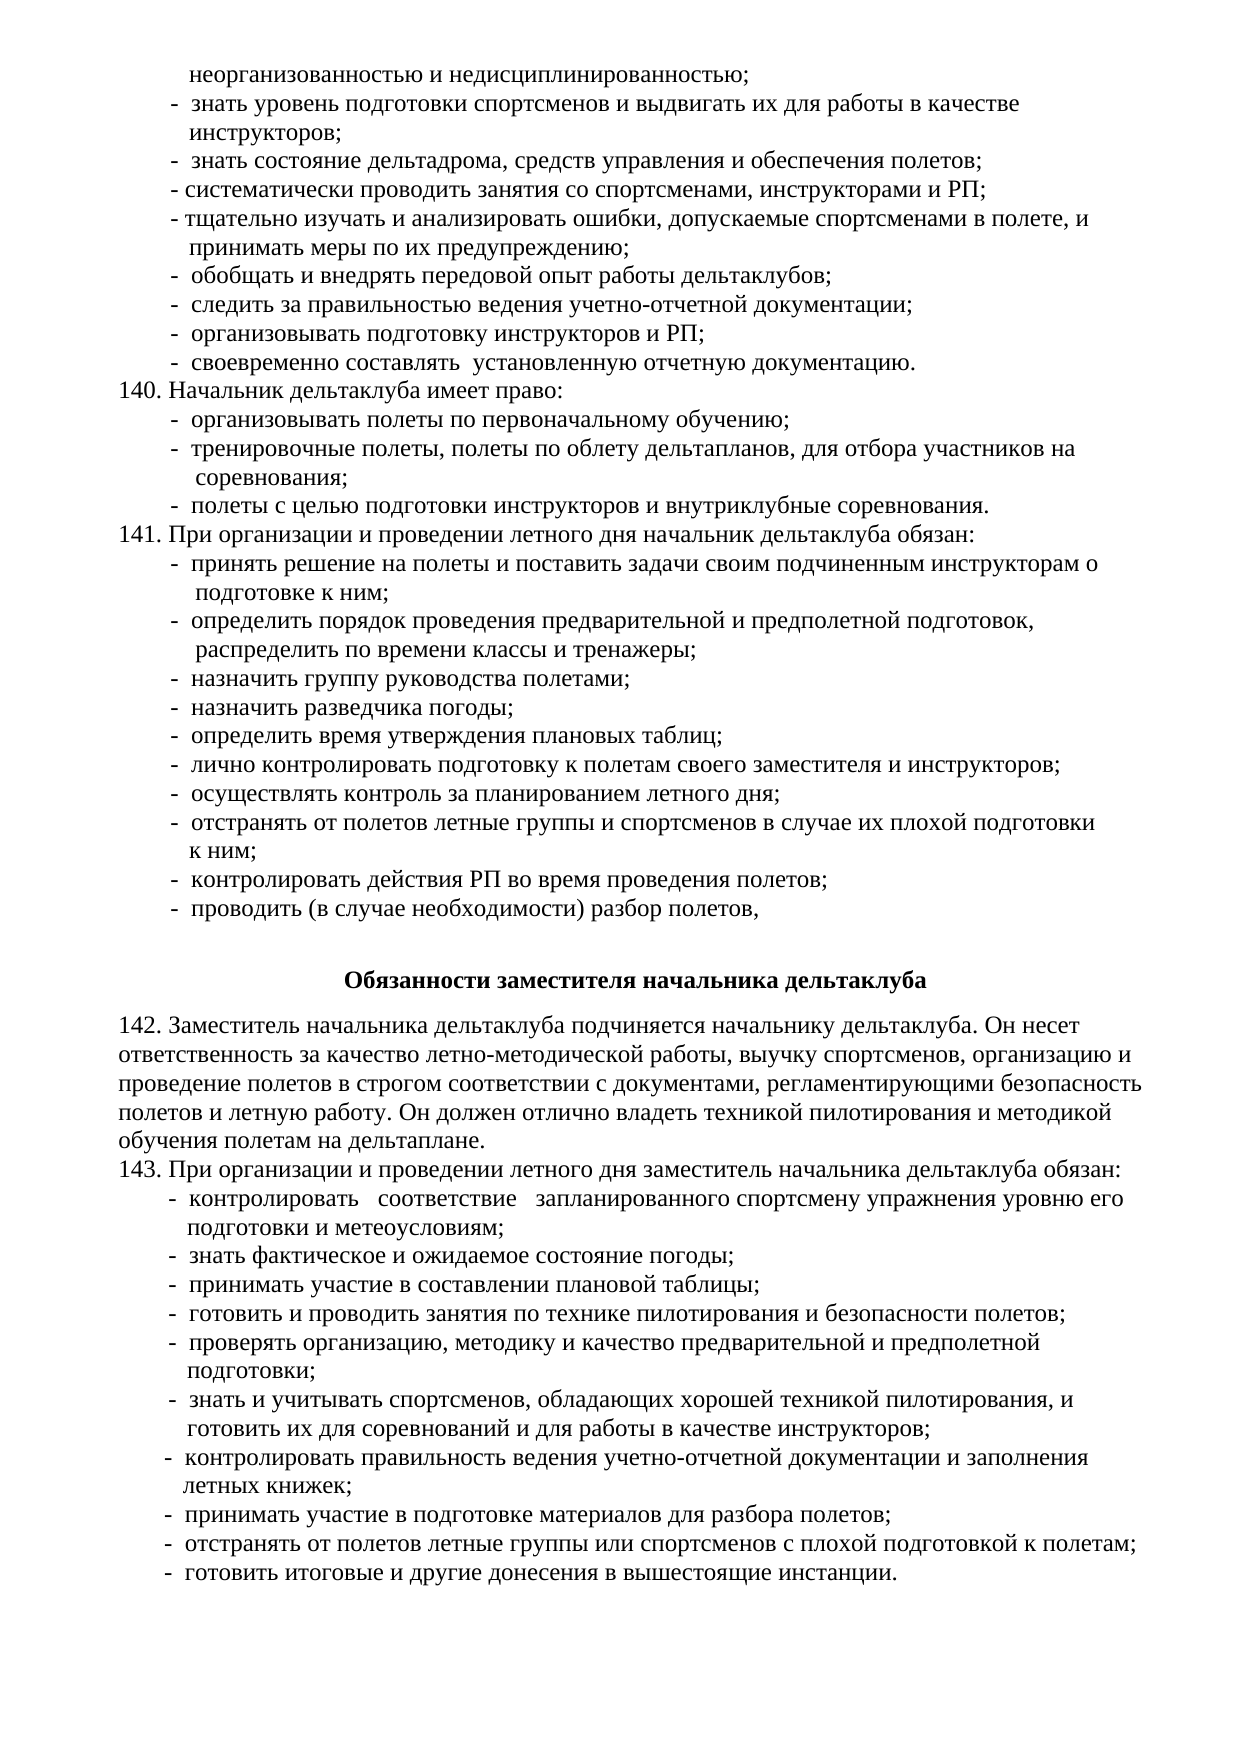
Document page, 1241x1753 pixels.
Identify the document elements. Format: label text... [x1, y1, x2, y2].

text - контролировать правильность ведения учетно-отчетной документации и заполнения [118, 1442, 1152, 1470]
text - принимать участие в подготовке материалов для раз­бора полетов; [118, 1499, 1152, 1528]
subtitle Обязанности заместителя начальника дельтаклуба [118, 965, 1152, 994]
text - лично контролировать подготовку к полетам своего заместителя и инструкторов; [118, 749, 1152, 778]
text готовить их для сорев­нований и для работы в качестве инструкторов; [118, 1413, 1152, 1442]
text - принимать участие в составлении плановой таблицы; [118, 1269, 1152, 1298]
text - проверять организацию, методику и качество пред­варительной и предполетной [118, 1327, 1152, 1355]
text - назначить группу руководства полетами; [118, 663, 1152, 692]
text - тщательно изучать и анализировать ошибки, допус­каемые спортсменами в полете, и [118, 203, 1152, 232]
text - обобщать и внедрять передовой опыт работы дельтаклубов; [118, 260, 1152, 289]
text - отстранять от полетов летные группы и спортсменов в случае их плохой подготовки [118, 807, 1152, 835]
text - знать состояние дельтадрома, средств управления и обеспечения полетов; [118, 145, 1152, 174]
text - определить порядок проведения предварительной и предполетной подготовок, [118, 605, 1152, 634]
text распределить по времени классы и тренажеры; [118, 634, 1152, 663]
text 140. Начальник дельтаклуба имеет право: [118, 375, 1152, 404]
text - организовывать полеты по первоначальному обуче­нию; [118, 404, 1152, 433]
text неорганизованностью и недисциплинированностью; [118, 59, 1152, 88]
text - организовывать подготовку инструкторов и РП; [118, 318, 1152, 347]
text - осуществлять контроль за планированием летного дня; [118, 778, 1152, 807]
text - контролировать действия РП во время проведения полетов; [118, 864, 1152, 893]
text - принять решение на полеты и поставить задачи сво­им подчиненным инструкторам о [118, 548, 1152, 577]
text - проводить (в случае необходимости) разбор полетов, [118, 893, 1152, 922]
text - готовить итоговые и другие донесения в вышестоя­щие инстанции. [118, 1557, 1152, 1585]
text - знать и учитывать спортсменов, обладающих хорошей техникой пилотирования, и [118, 1384, 1152, 1413]
text 141. При организации и проведении летного дня на­чальник дельтаклуба обязан: [118, 519, 1152, 548]
text - следить за правильностью ведения учетно-отчетной документации; [118, 289, 1152, 318]
text - контролировать соответствие запланированного спортсмену упражнения уровню его [118, 1183, 1152, 1212]
text подготовке к ним; [118, 577, 1152, 605]
text соревнования; [118, 462, 1152, 490]
text к ним; [118, 835, 1152, 864]
text 143. При организации и проведении летного дня за­меститель начальника дельтаклуба обязан: [118, 1154, 1152, 1183]
text - систематически проводить занятия со спортсменами, инструкторами и РП; [118, 174, 1152, 203]
text - назначить разведчика погоды; [118, 692, 1152, 720]
text - поле­ты с целью подготовки инструкторов и внутриклубные соревнования. [118, 490, 1152, 519]
text летных книжек; [118, 1470, 1152, 1499]
text - отстранять от полетов летные группы или спортсме­нов с плохой подготовкой к полетам; [118, 1528, 1152, 1557]
text - знать уровень подготовки спортсменов и выдвигать их для работы в качестве [118, 88, 1152, 117]
text - определить время утверждения плановых таблиц; [118, 720, 1152, 749]
text 142. Заместитель начальника дельтаклуба подчиня­ется начальнику дельтаклуба. Он несет ответственность за качество летно-методической работы, выучку спорт­сменов, организацию и проведение полетов в строгом соответствии с документами, регламентирующими безо­пасность полетов и летную работу. Он должен отлично владеть техникой пилотирования и методикой обучения полетам на дельтаплане. [118, 1010, 1152, 1154]
text - готовить и проводить занятия по технике пилотиро­вания и безопасности полетов; [118, 1298, 1152, 1327]
text инструкторов; [118, 117, 1152, 145]
text подготовки; [118, 1355, 1152, 1384]
text подготовки и ме­теоусловиям; [118, 1212, 1152, 1240]
text принимать меры по их предупреждению; [118, 232, 1152, 260]
text - знать фактическое и ожидаемое состояние погоды; [118, 1240, 1152, 1269]
text - тренировочные полеты, полеты по облету дельтапланов, для отбора участников на [118, 433, 1152, 462]
text - своевременно составлять установленную отчетную документацию. [118, 347, 1152, 375]
